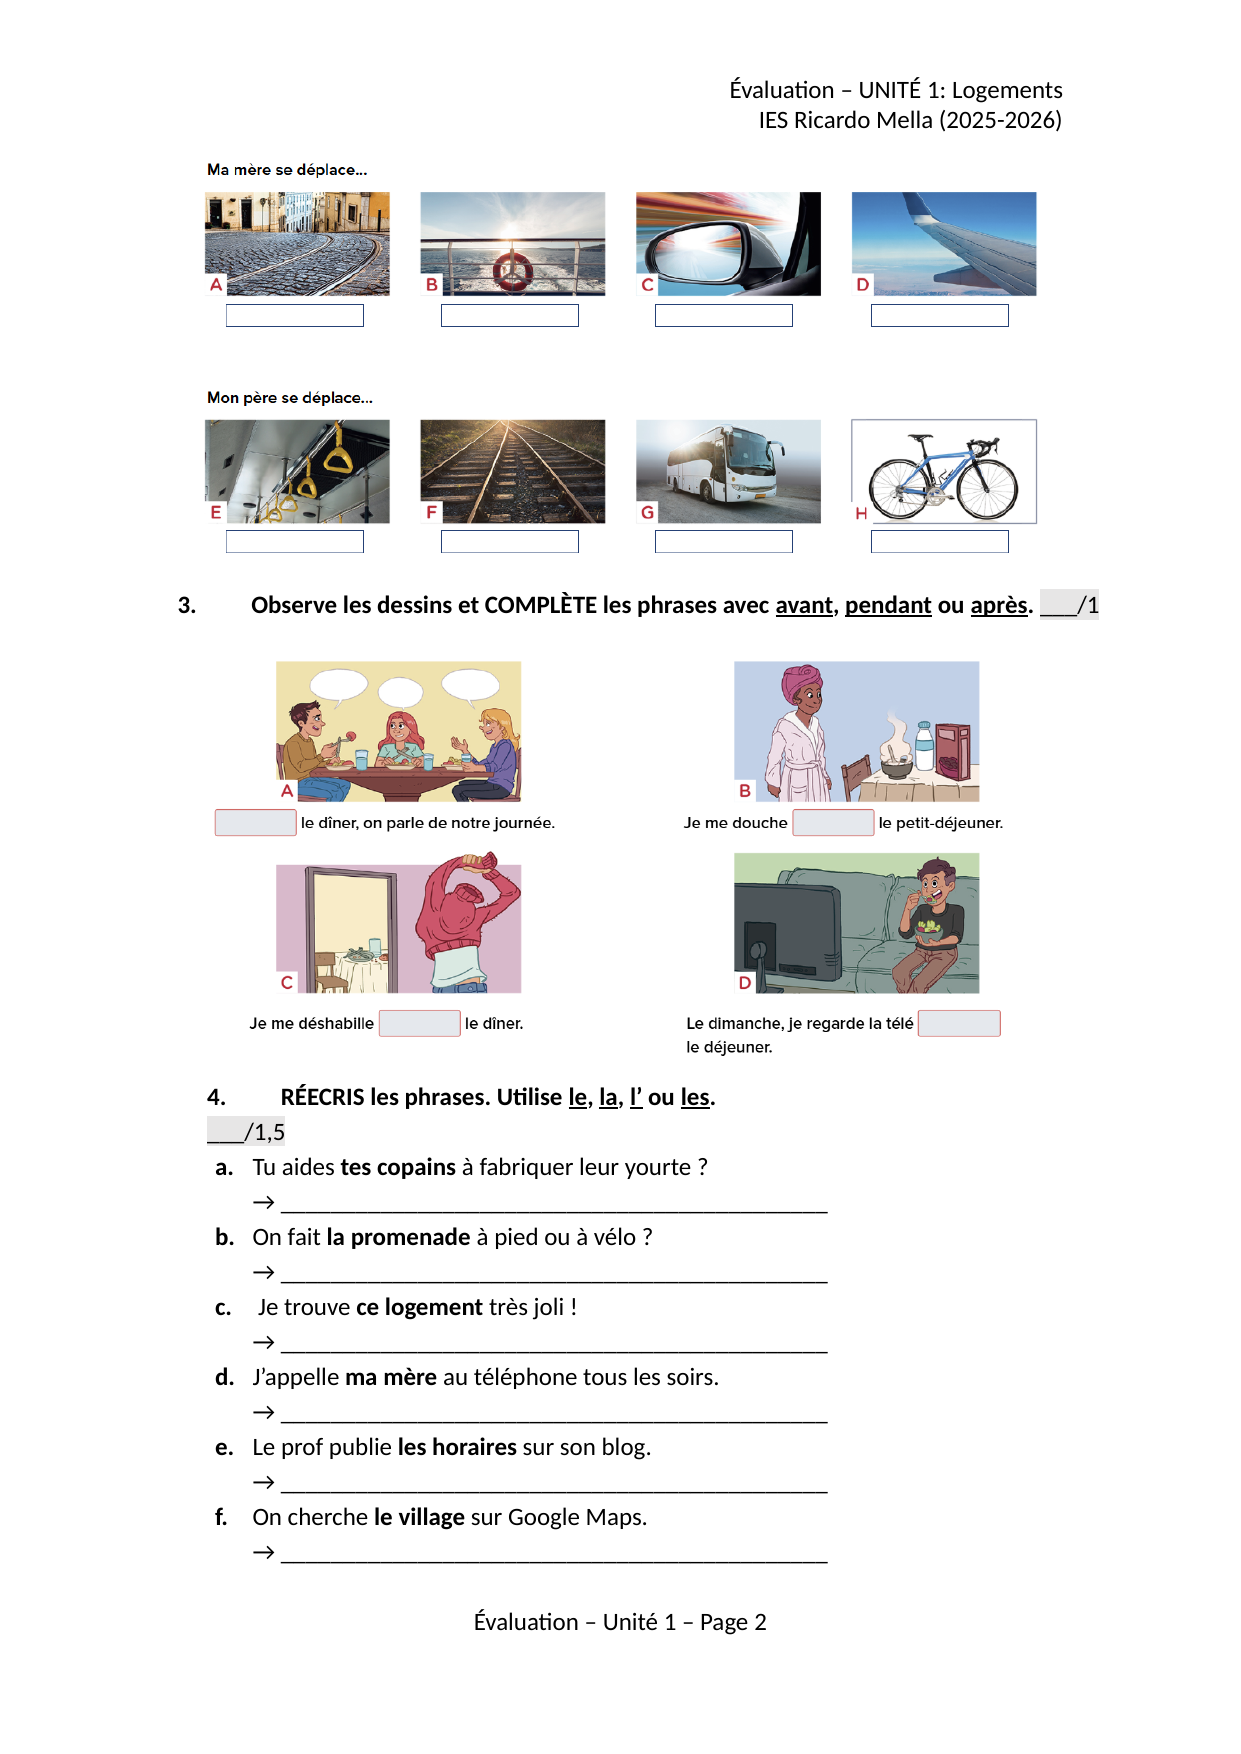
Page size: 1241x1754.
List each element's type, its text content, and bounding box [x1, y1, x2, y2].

list On fait la promenade à pied ou à vélo ? → ____________________________________________ [215, 1221, 1063, 1286]
list Tu aides tes copains à fabriquer leur yourte ? → ____________________________________________ [215, 1151, 1063, 1216]
list J’appelle ma mère au téléphone tous les soirs. → ____________________________________________ [215, 1361, 1063, 1426]
list On cherche le village sur Google Maps. → ____________________________________________ [215, 1501, 1063, 1566]
list Je trouve ce logement très joli ! → ____________________________________________ [215, 1291, 1063, 1356]
list RÉECRIS les phrases. Utilise le, la, l’ ou les. ___/1,5 [207, 1081, 1063, 1146]
list Le prof publie les horaires sur son blog. → ____________________________________________ [215, 1431, 1063, 1496]
list Observe les dessins et COMPLÈTE les phrases avec avant, pendant ou après. ___/1 [177, 589, 1152, 620]
